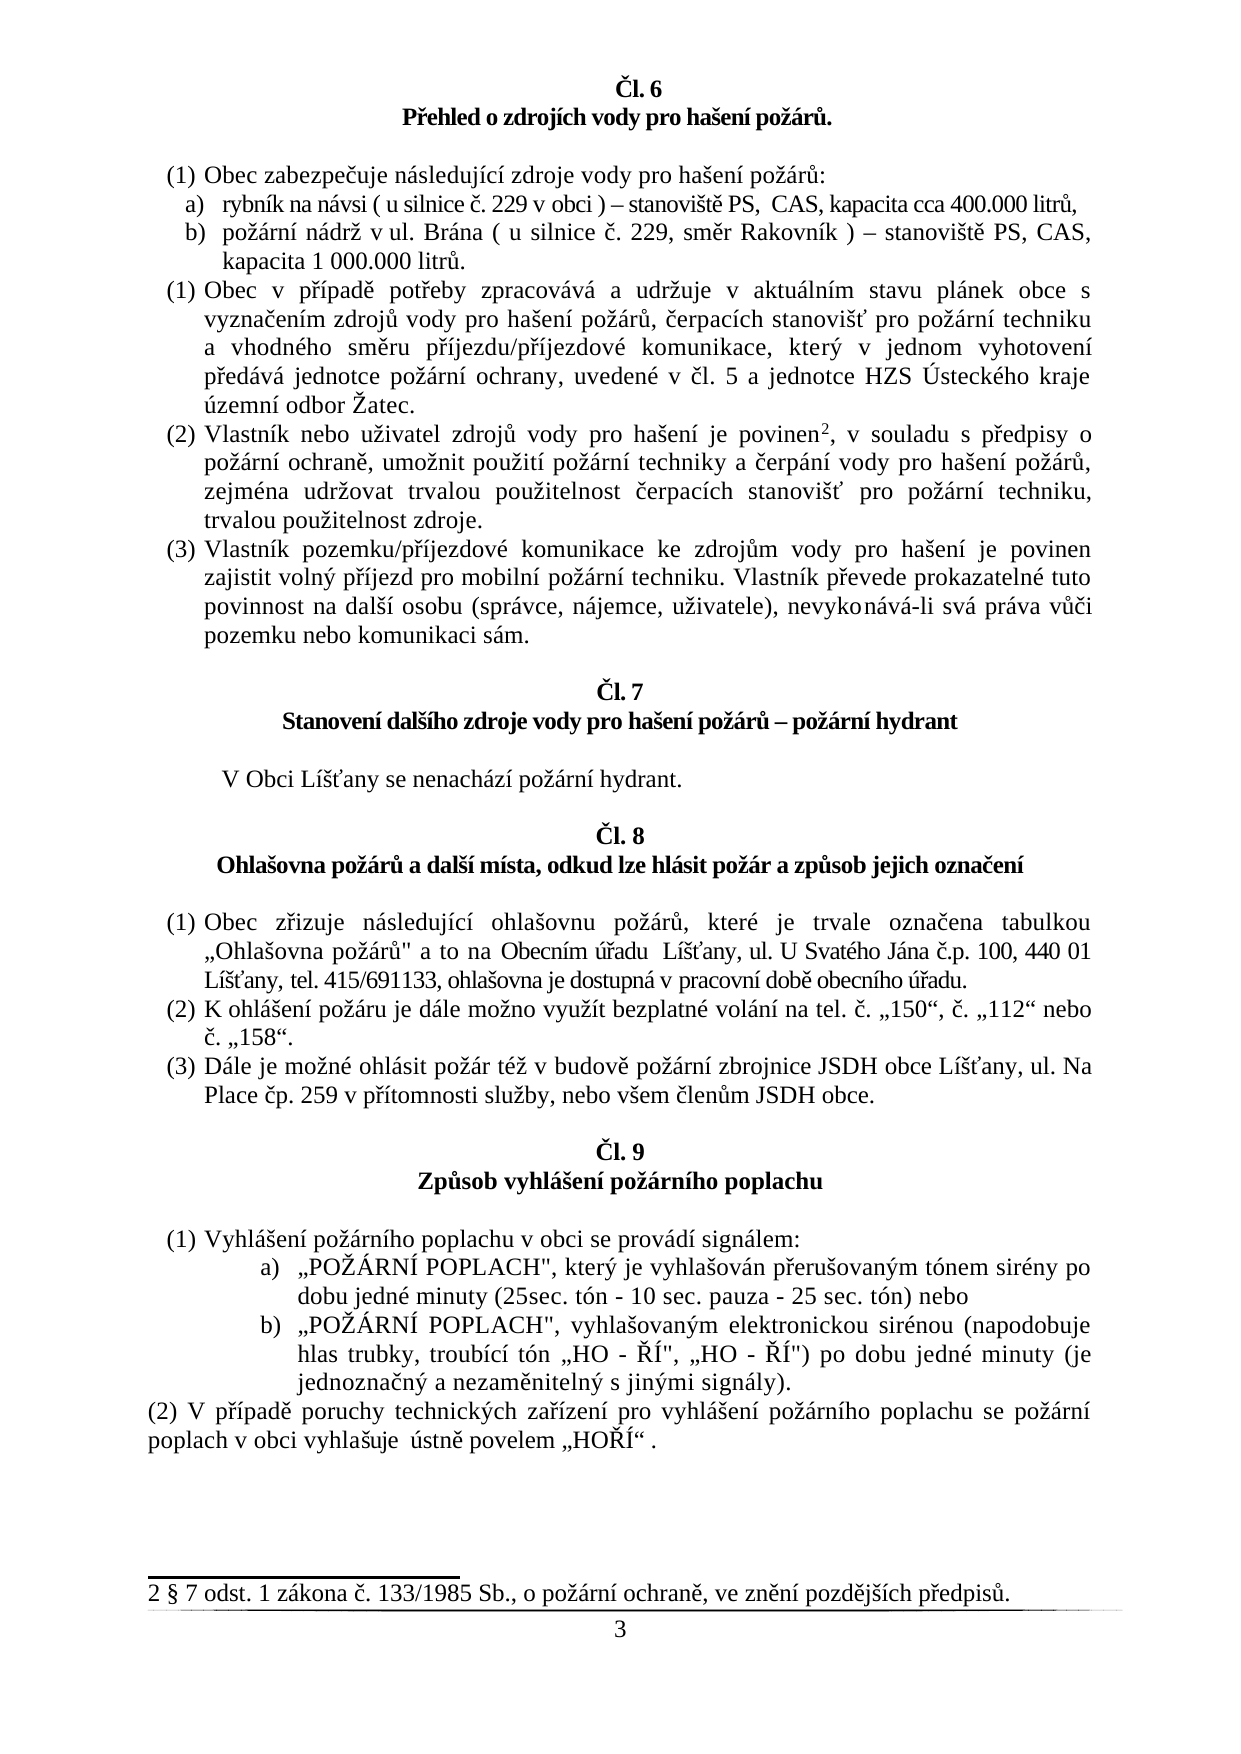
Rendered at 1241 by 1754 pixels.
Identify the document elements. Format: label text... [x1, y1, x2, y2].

subtitle Čl. 9 [148, 1137, 1093, 1166]
list požární nádrž v ul. Brána ( u silnice č. 229, směr Rakovník ) – stanoviště PS, CAS, kapacita 1 000.000 litrů. [185, 217, 1093, 275]
text Způsob vyhlášení požárního poplachu [148, 1166, 1093, 1195]
list Obec zabezpečuje následující zdroje vody pro hašení požárů: [166, 160, 1093, 189]
text Čl. 7 [148, 677, 1093, 706]
list Dále je možné ohlásit požár též v budově požární zbrojnice JSDH obce Líšťany, ul. Na Place čp. 259 v přítomnosti služby, nebo všem členům JSDH obce. [166, 1051, 1093, 1109]
text Stanovení dalšího zdroje vody pro hašení požárů – požární hydrant [148, 706, 1093, 735]
list Vyhlášení požárního poplachu v obci se provádí signálem: [166, 1224, 1093, 1252]
list Obec v případě potřeby zpracovává a udržuje v aktuálním stavu plánek obce s vyznačením zdrojů vody pro hašení požárů, čerpacích stanovišť pro požární techniku a vhodného směru příjezdu/příjezdové komunikace, kte­rý v jednom vyhotovení předává jednotce požární ochrany, uvedené v čl. 5 a jednotce HZS Ústeckého kraje územní odbor Žatec. [166, 275, 1093, 419]
text Čl. 6 [185, 74, 1093, 102]
list Vlastník nebo uživatel zdrojů vody pro hašení je povinen, v souladu s předpisy o požární ochraně, umožnit po­užití požární techniky a čerpání vody pro hašení požárů, zejména udržovat trvalou použitelnost čerpacích stanovišť pro požární techniku, trvalou použitelnost zdroje. [166, 419, 1093, 534]
text (2) V případě poruchy technických zařízení pro vyhlášení požárního poplachu se požární poplach v obci vyhla­šuje ústně povelem „HOŘÍ“ . [148, 1396, 1093, 1454]
text Ohlašovna požárů a další místa, odkud lze hlásit požár a způsob jejich označení [148, 850, 1093, 879]
text V Obci Líšťany se nenachází požární hydrant. [148, 764, 1093, 792]
subtitle Čl. 8 [148, 821, 1093, 850]
text Přehled o zdrojích vody pro hašení požárů. [148, 102, 1093, 131]
list rybník na návsi ( u silnice č. 229 v obci ) – stanoviště PS, CAS, kapacita cca 400.000 litrů, [185, 189, 1093, 217]
list K ohlášení požáru je dále možno využít bezplatné volání na tel. č. „150“, č. „112“ nebo č. „158“. [166, 994, 1093, 1051]
list Obec zřizuje následující ohlašovnu požárů, které je trvale označena tabulkou „Ohlašovna požárů" a to na Obecním úřadu Líšťany, ul. U Svatého Jána č.p. 100, 440 01 Líšťany, tel. 415/691133, ohlašovna je dostupná v pracovní době obecního úřadu. [166, 907, 1093, 994]
list „POŽÁRNÍ POPLACH", vyhlašovaným elektronickou sirénou (napodobuje hlas trubky, troubící tón „HO - ŘÍ", „HO - ŘÍ") po dobu jedné minuty (je jednoznačný a nezaměnitelný s jinými signály). [260, 1310, 1093, 1396]
list „POŽÁRNÍ POPLACH", který je vyhlašován přerušovaným tónem sirény po dobu jedné minuty (25sec. tón - 10 sec. pauza - 25 sec. tón) nebo [260, 1252, 1093, 1310]
list Vlastník pozemku/příjezdové komunikace ke zdrojům vody pro hašení je povinen zajistit volný příjezd pro mobilní požární techniku. Vlastník převede prokazatelné tuto povinnost na další osobu (správce, nájemce, uživatele), nevykonává-li svá práva vůči pozemku nebo komunikaci sám. [166, 534, 1093, 649]
list § 7 odst. 1 zákona č. 133/1985 Sb., o požární ochraně, ve znění pozdějších předpisů. [148, 1578, 1093, 1606]
picture [147, 1606, 1123, 1614]
